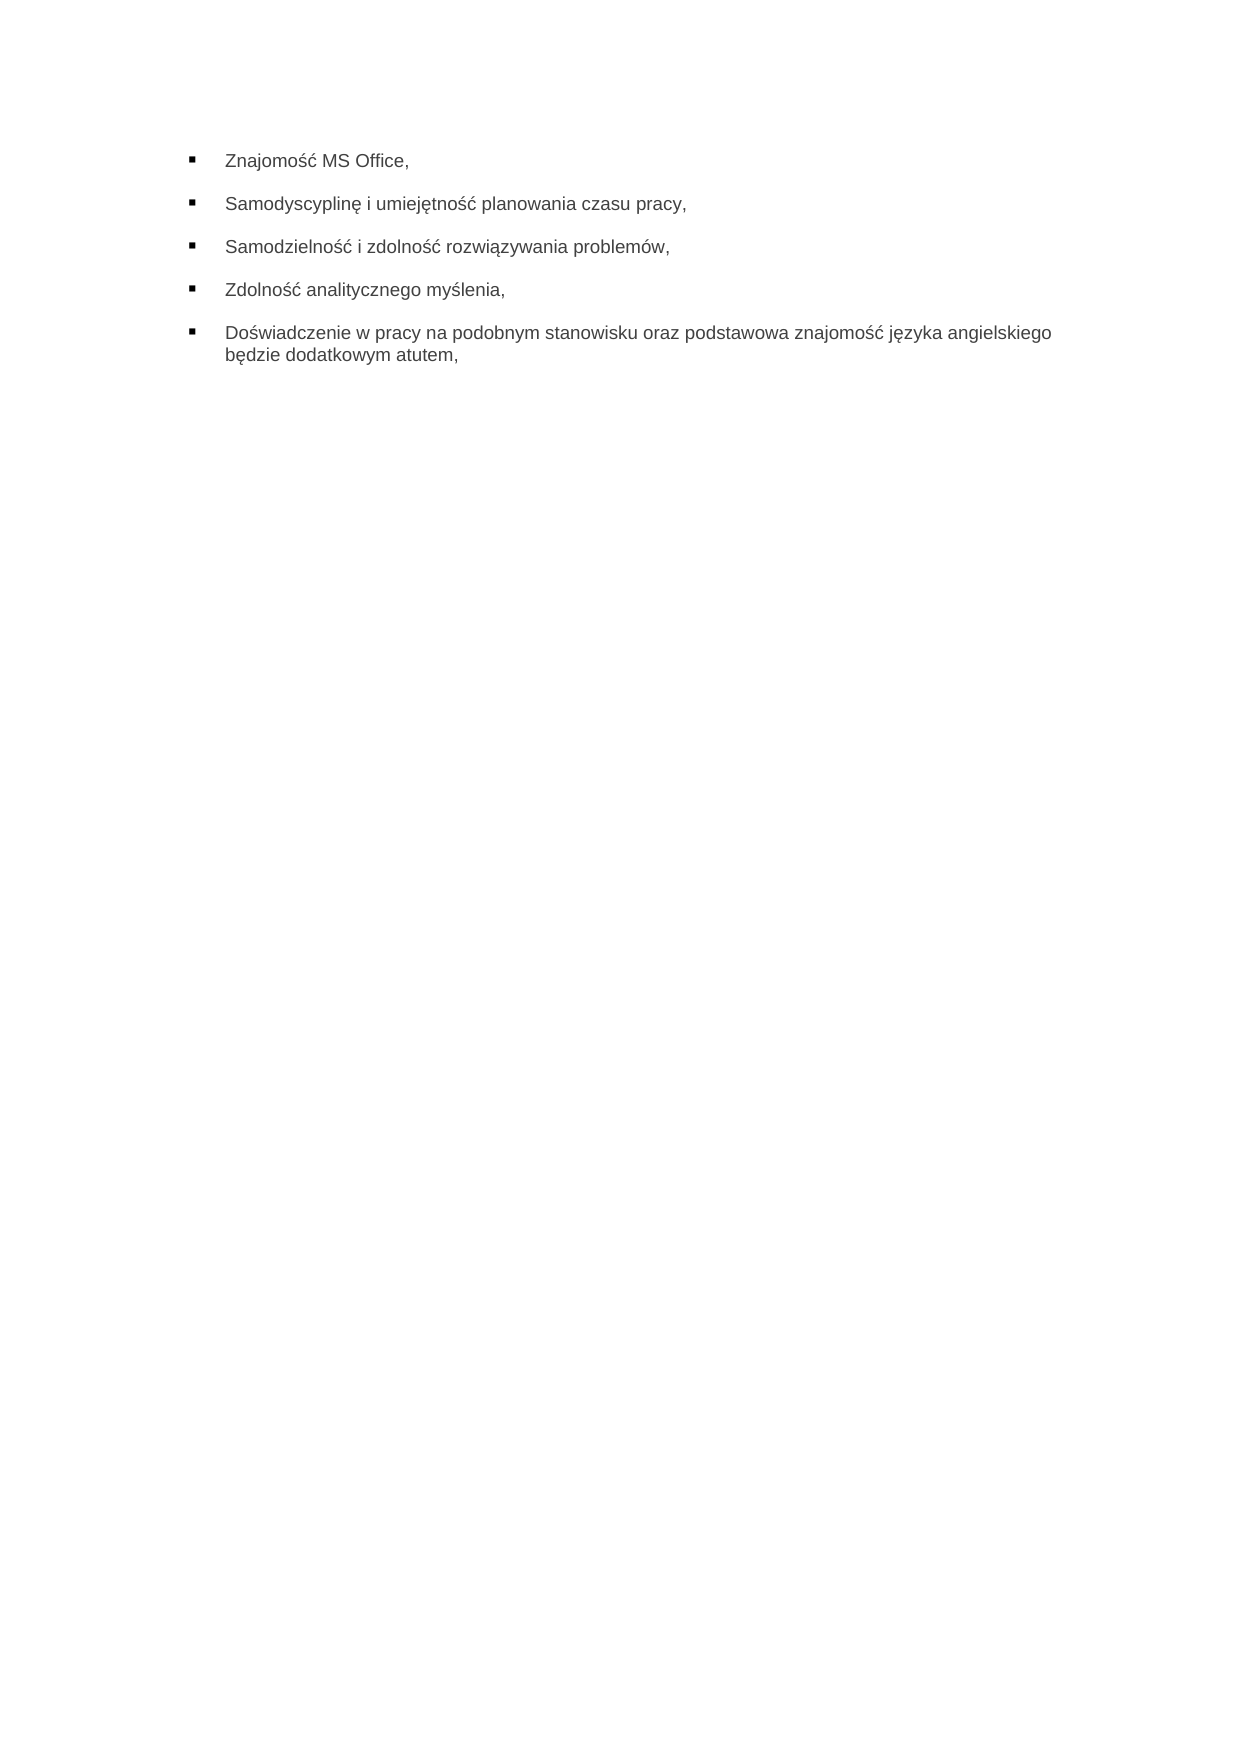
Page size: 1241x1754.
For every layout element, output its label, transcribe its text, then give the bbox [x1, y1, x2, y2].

list Samodzielność i zdolność rozwiązywania problemów, [187, 236, 1090, 258]
list Zdolność analitycznego myślenia, [187, 279, 1090, 301]
list Doświadczenie w pracy na podobnym stanowisku oraz podstawowa znajomość języka angielskiego będzie dodatkowym atutem, [187, 322, 1090, 365]
list Samodyscyplinę i umiejętność planowania czasu pracy, [187, 193, 1090, 215]
list Znajomość MS Office, [187, 150, 1090, 172]
